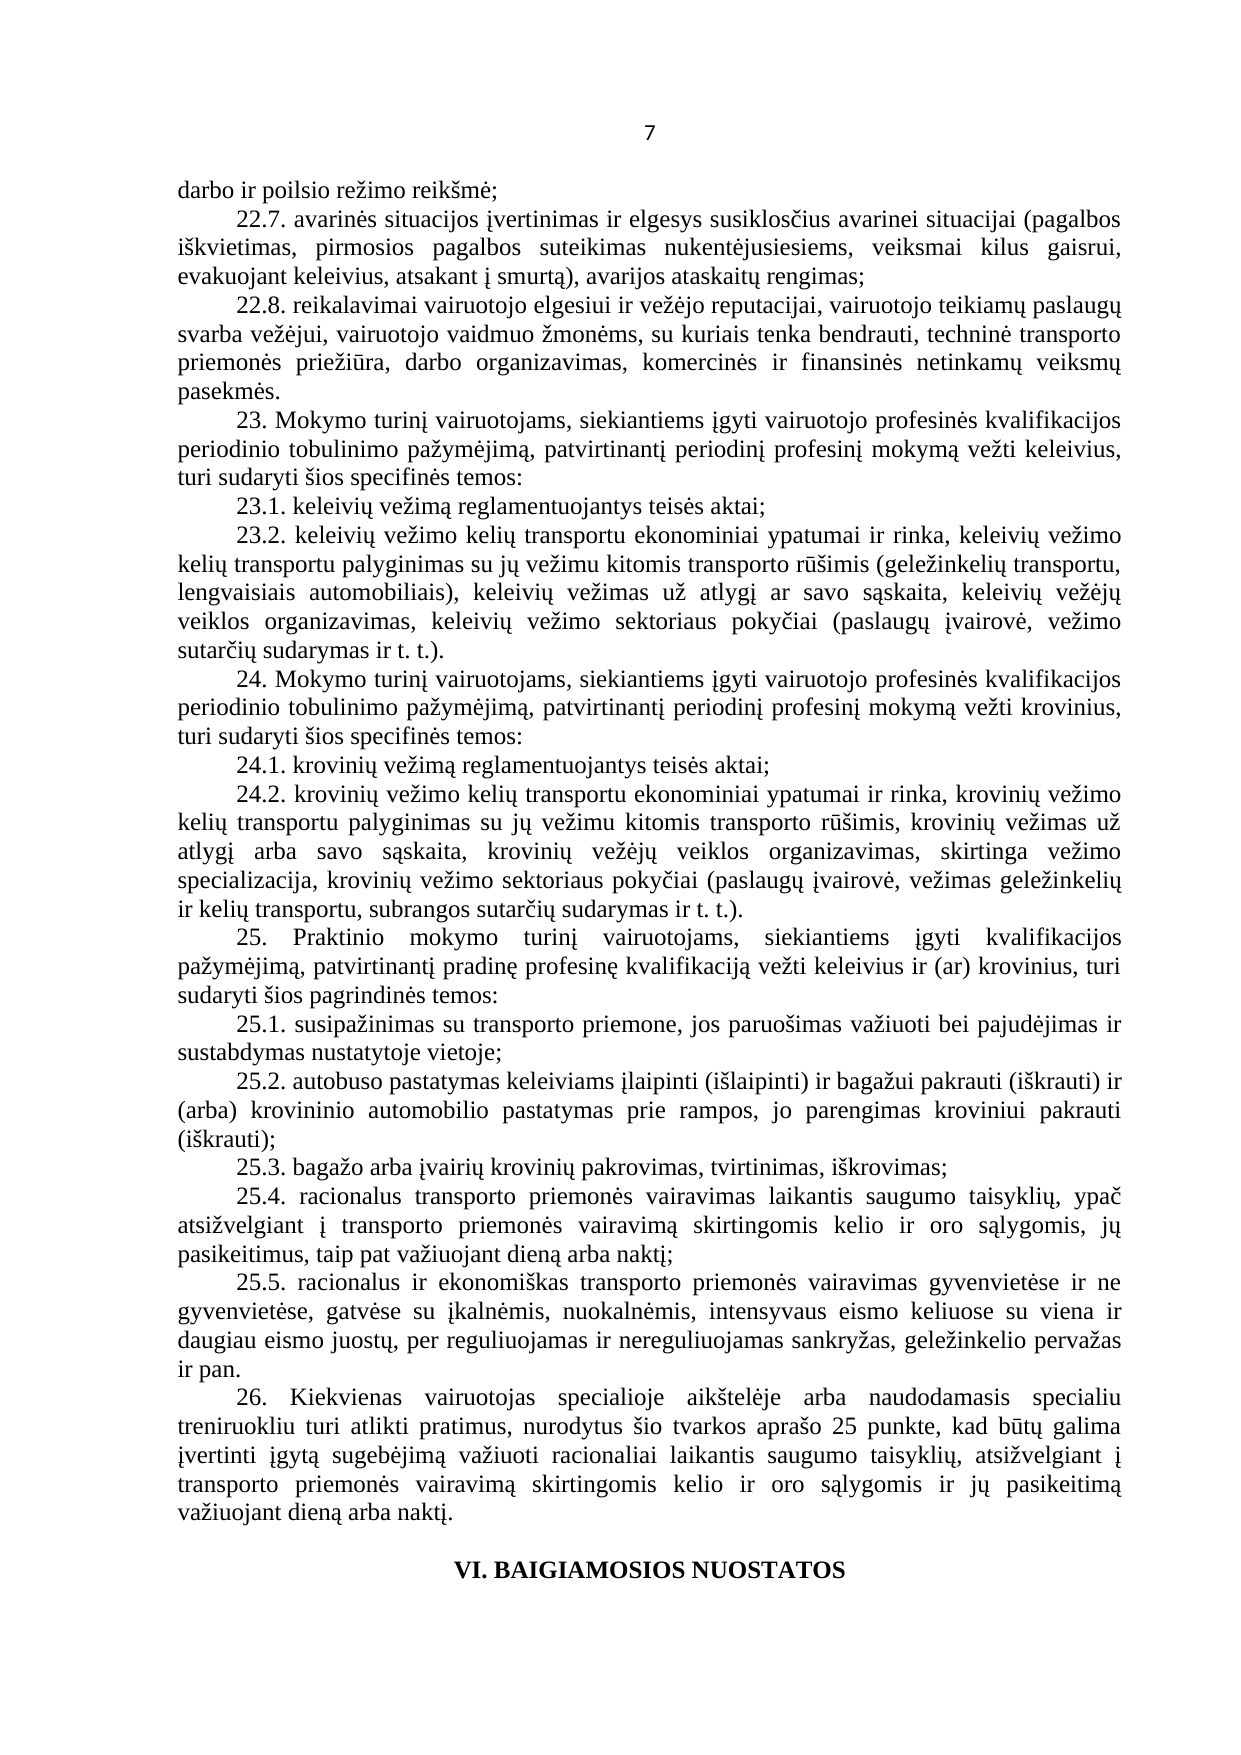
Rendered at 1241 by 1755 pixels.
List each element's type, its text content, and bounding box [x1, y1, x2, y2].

text 22.7. avarinės situacijos įvertinimas ir elgesys susiklosčius avarinei situacijai (pagalbos iškvietimas, pirmosios pagalbos suteikimas nukentėjusiesiems, veiksmai kilus gaisrui, evakuojant keleivius, atsakant į smurtą), avarijos ataskaitų rengimas; [177, 204, 1122, 290]
text 23. Mokymo turinį vairuotojams, siekiantiems įgyti vairuotojo profesinės kvalifikacijos periodinio tobulinimo pažymėjimą, patvirtinantį periodinį profesinį mokymą vežti keleivius, turi sudaryti šios specifinės temos: [177, 405, 1122, 491]
text 24.1. krovinių vežimą reglamentuojantys teisės aktai; [177, 750, 1122, 779]
text 25.4. racionalus transporto priemonės vairavimas laikantis saugumo taisyklių, ypač atsižvelgiant į transporto priemonės vairavimą skirtingomis kelio ir oro sąlygomis, jų pasikeitimus, taip pat važiuojant dieną arba naktį; [177, 1181, 1122, 1267]
text 25.5. racionalus ir ekonomiškas transporto priemonės vairavimas gyvenvietėse ir ne gyvenvietėse, gatvėse su įkalnėmis, nuokalnėmis, intensyvaus eismo keliuose su viena ir daugiau eismo juostų, per reguliuojamas ir nereguliuojamas sankryžas, geležinkelio pervažas ir pan. [177, 1267, 1122, 1382]
text 24. Mokymo turinį vairuotojams, siekiantiems įgyti vairuotojo profesinės kvalifikacijos periodinio tobulinimo pažymėjimą, patvirtinantį periodinį profesinį mokymą vežti krovinius, turi sudaryti šios specifinės temos: [177, 664, 1122, 750]
text 23.2. keleivių vežimo kelių transportu ekonominiai ypatumai ir rinka, keleivių vežimo kelių transportu palyginimas su jų vežimu kitomis transporto rūšimis (geležinkelių transportu, lengvaisiais automobiliais), keleivių vežimas už atlygį ar savo sąskaita, keleivių vežėjų veiklos organizavimas, keleivių vežimo sektoriaus pokyčiai (paslaugų įvairovė, vežimo sutarčių sudarymas ir t. t.). [177, 520, 1122, 664]
text 25.1. susipažinimas su transporto priemone, jos paruošimas važiuoti bei pajudėjimas ir sustabdymas nustatytoje vietoje; [177, 1009, 1122, 1066]
text 24.2. krovinių vežimo kelių transportu ekonominiai ypatumai ir rinka, krovinių vežimo kelių transportu palyginimas su jų vežimu kitomis transporto rūšimis, krovinių vežimas už atlygį arba savo sąskaita, krovinių vežėjų veiklos organizavimas, skirtinga vežimo specializacija, krovinių vežimo sektoriaus pokyčiai (paslaugų įvairovė, vežimas geležinkelių ir kelių transportu, subrangos sutarčių sudarymas ir t. t.). [177, 779, 1122, 922]
text 23.1. keleivių vežimą reglamentuojantys teisės aktai; [177, 491, 1122, 520]
text 22.8. reikalavimai vairuotojo elgesiui ir vežėjo reputacijai, vairuotojo teikiamų paslaugų svarba vežėjui, vairuotojo vaidmuo žmonėms, su kuriais tenka bendrauti, techninė transporto priemonės priežiūra, darbo organizavimas, komercinės ir finansinės netinkamų veiksmų pasekmės. [177, 290, 1122, 405]
text darbo ir poilsio režimo reikšmė; [177, 175, 1122, 204]
text 25. Praktinio mokymo turinį vairuotojams, siekiantiems įgyti kvalifikacijos pažymėjimą, patvirtinantį pradinę profesinę kvalifikaciją vežti keleivius ir (ar) krovinius, turi sudaryti šios pagrindinės temos: [177, 922, 1122, 1009]
text 26. Kiekvienas vairuotojas specialioje aikštelėje arba naudodamasis specialiu treniruokliu turi atlikti pratimus, nurodytus šio tvarkos aprašo 25 punkte, kad būtų galima įvertinti įgytą sugebėjimą važiuoti racionaliai laikantis saugumo taisyklių, atsižvelgiant į transporto priemonės vairavimą skirtingomis kelio ir oro sąlygomis ir jų pasikeitimą važiuojant dieną arba naktį. [177, 1382, 1122, 1526]
text 25.3. bagažo arba įvairių krovinių pakrovimas, tvirtinimas, iškrovimas; [177, 1152, 1122, 1181]
text VI. BAIGIAMOSIOS NUOSTATOS [177, 1555, 1122, 1584]
text 25.2. autobuso pastatymas keleiviams įlaipinti (išlaipinti) ir bagažui pakrauti (iškrauti) ir (arba) krovininio automobilio pastatymas prie rampos, jo parengimas kroviniui pakrauti (iškrauti); [177, 1066, 1122, 1152]
